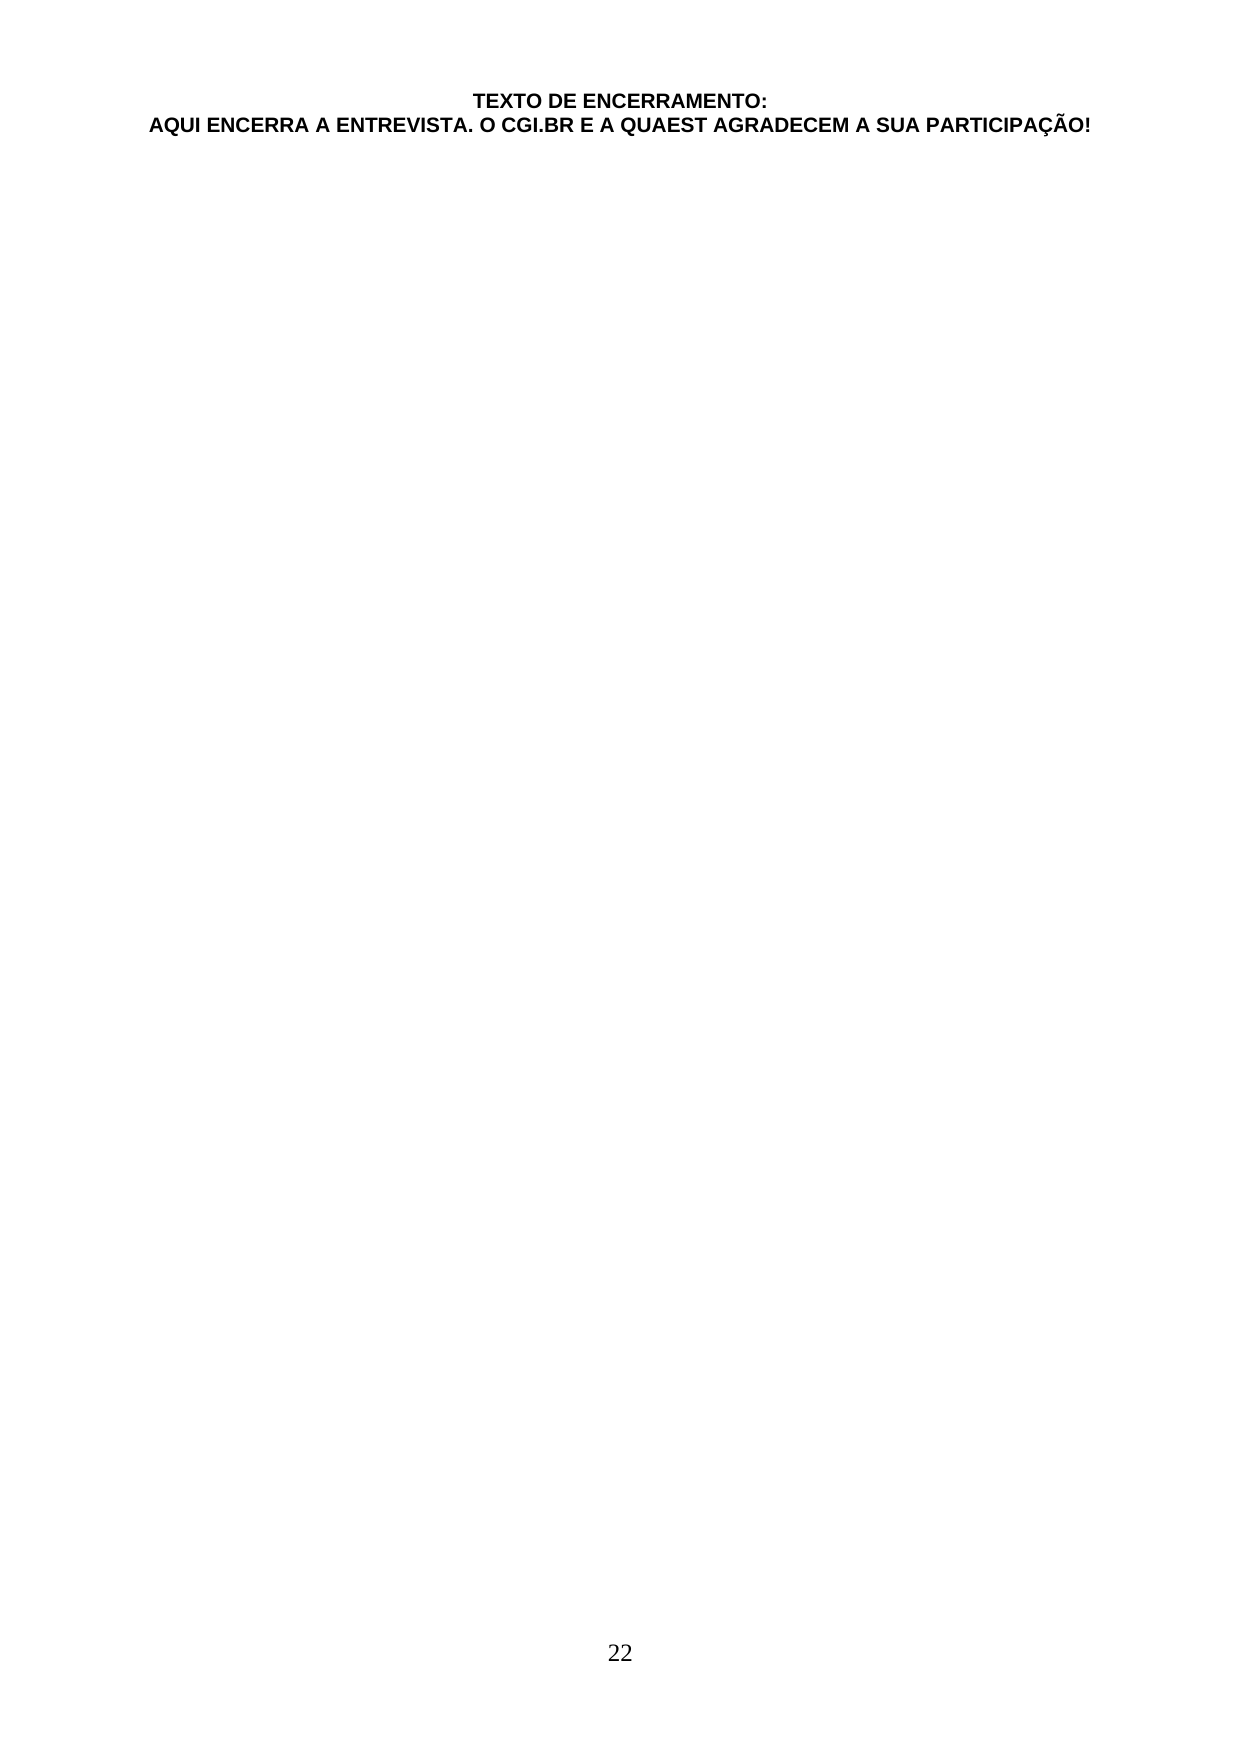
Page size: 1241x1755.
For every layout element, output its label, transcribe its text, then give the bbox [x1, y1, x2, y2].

text AQUI ENCERRA A ENTREVISTA. O CGI.BR E A QUAEST AGRADECEM A SUA PARTICIPAÇÃO! [83, 113, 1158, 137]
text TEXTO DE ENCERRAMENTO: [83, 89, 1158, 113]
